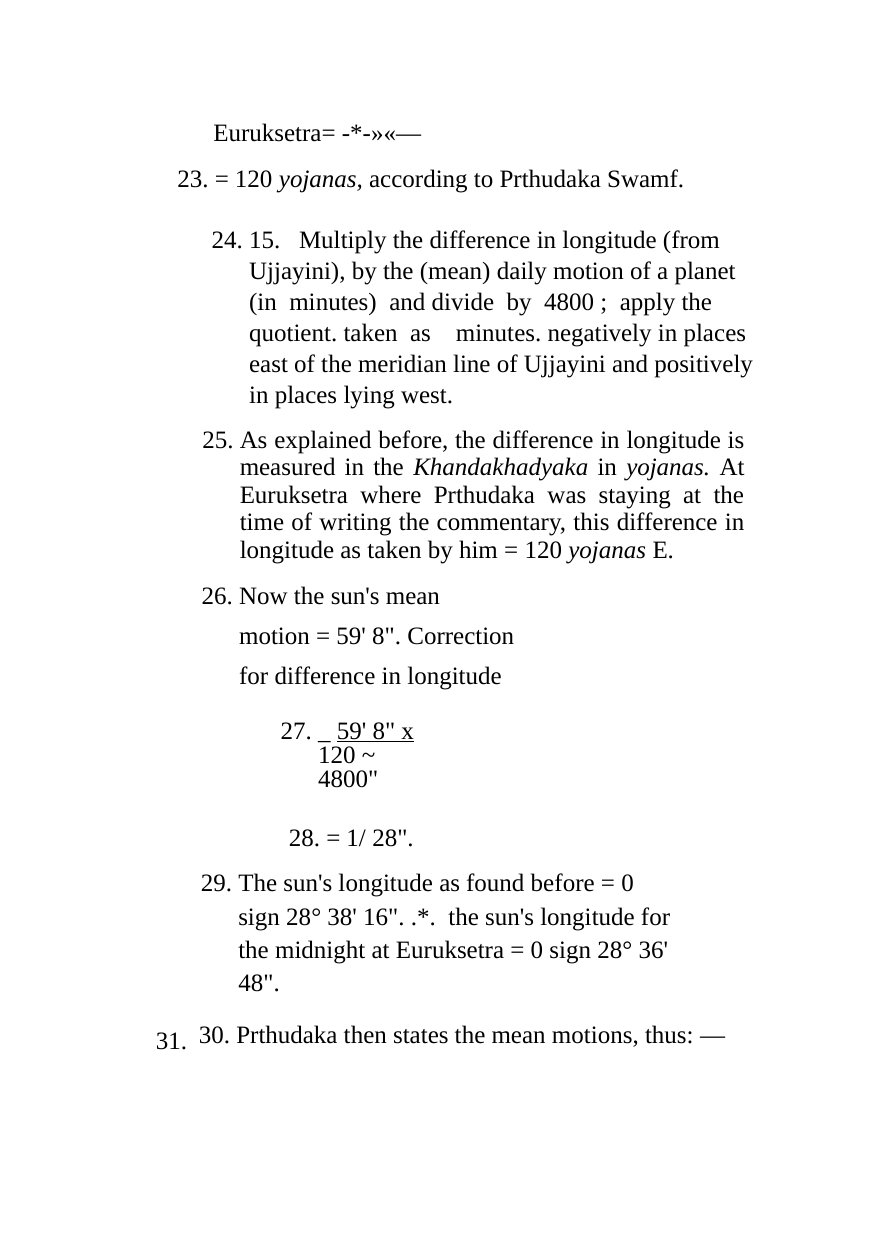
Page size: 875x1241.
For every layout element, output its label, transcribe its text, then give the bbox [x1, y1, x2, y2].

list = 120 yojanas, according to Prthudaka Swamf. [177, 164, 756, 193]
list Prthudaka then states the mean motions, thus: — [198, 1020, 756, 1049]
list Now the sun's mean motion = 59' 8". Correction for difference in longitude [201, 572, 517, 692]
list Euruksetra= -*-»«— [176, 118, 756, 147]
list = 1/ 28". [288, 823, 756, 852]
list As explained before, the difference in longitude is measured in the Khandakhadyaka in yojanas. At Euruksetra where Prthudaka was staying at the time of writing the commentary, this difference in longitude as taken by him = 120 yojanas E. [202, 427, 744, 563]
list _ 59' 8" x 120 ~ 4800" [280, 719, 437, 793]
list 15. Multiply the difference in longitude (from Ujjayini), by the (mean) daily motion of a planet (in minutes) and divide by 4800 ; apply the quotient. taken as minutes. negatively in places east of the meridian line of Ujjayini and positively in places lying west. [211, 224, 756, 409]
list The sun's longitude as found before = 0 sign 28° 38' 16". .*. the sun's longitude for the midnight at Euruksetra = 0 sign 28° 36' 48". [201, 865, 676, 998]
